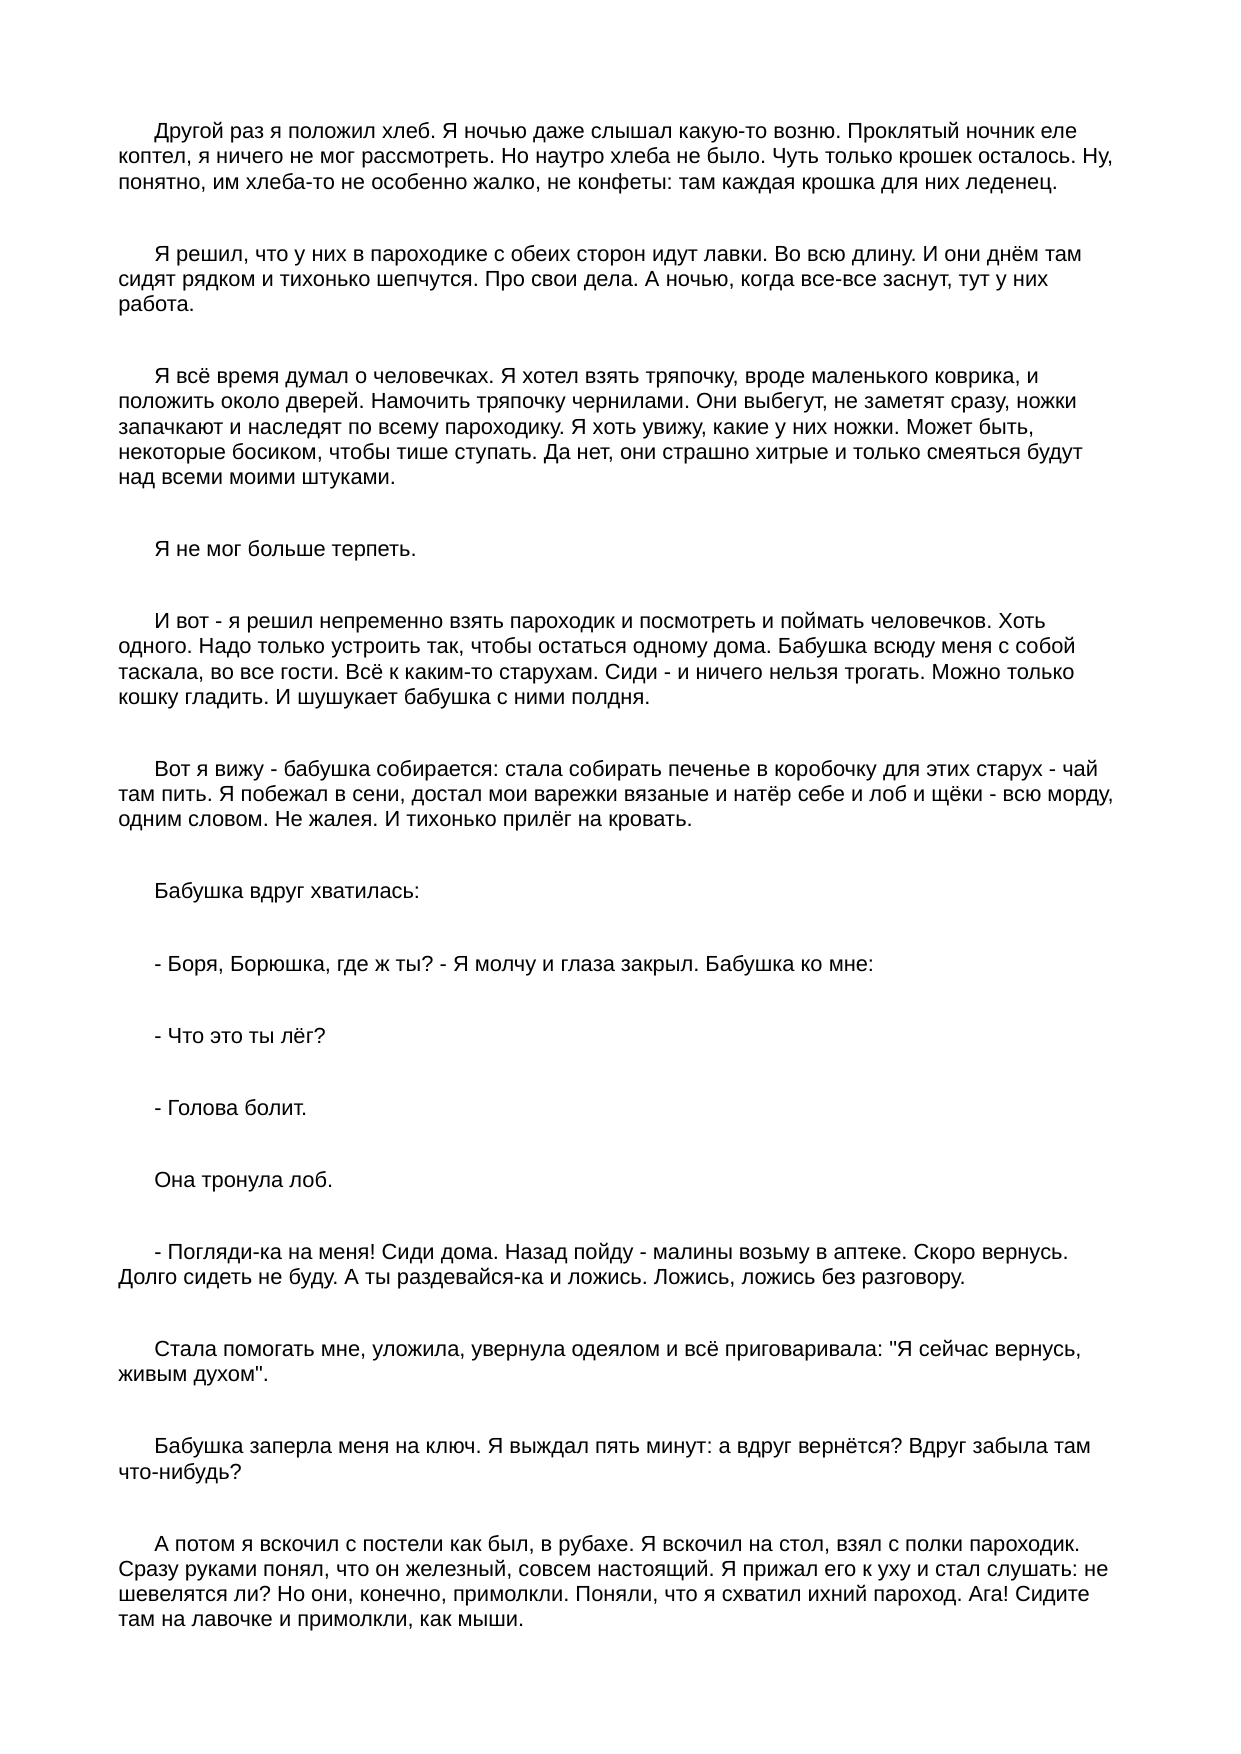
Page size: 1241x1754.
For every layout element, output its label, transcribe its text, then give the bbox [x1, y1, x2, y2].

text Я всё время думал о человечках. Я хотел взять тряпочку, вроде маленького коврика, и положить около дверей. Намочить тряпочку чернилами. Они выбегут, не заметят сразу, ножки запачкают и наследят по всему пароходику. Я хоть увижу, какие у них ножки. Может быть, некоторые босиком, чтобы тише ступать. Да нет, они страшно хитрые и только смеяться будут над всеми моими штуками. [118, 363, 1122, 489]
text Вот я вижу - бабушка собирается: стала собирать печенье в коробочку для этих старух - чай там пить. Я побежал в сени, достал мои варежки вязаные и натёр себе и лоб и щёки - всю морду, одним словом. Не жалея. И тихонько прилёг на кровать. [118, 756, 1122, 831]
text - Боря, Борюшка, где ж ты? - Я молчу и глаза закрыл. Бабушка ко мне: [118, 950, 1122, 976]
text - Голова болит. [118, 1094, 1122, 1120]
text - Погляди-ка на меня! Сиди дома. Назад пойду - малины возьму в аптеке. Скоро вернусь. Долго сидеть не буду. А ты раздевайся-ка и ложись. Ложись, ложись без разговору. [118, 1239, 1122, 1289]
text А потом я вскочил с постели как был, в рубахе. Я вскочил на стол, взял с полки пароходик. Сразу руками понял, что он железный, совсем настоящий. Я прижал его к уху и стал слушать: не шевелятся ли? Но они, конечно, примолкли. Поняли, что я схватил ихний пароход. Ага! Сидите там на лавочке и примолкли, как мыши. [118, 1531, 1122, 1631]
text Бабушка заперла меня на ключ. Я выждал пять минут: а вдруг вернётся? Вдруг забыла там что-нибудь? [118, 1433, 1122, 1484]
text Я не мог больше терпеть. [118, 536, 1122, 561]
text И вот - я решил непременно взять пароходик и посмотреть и поймать человечков. Хоть одного. Надо только устроить так, чтобы остаться одному дома. Бабушка всюду меня с собой таскала, во все гости. Всё к каким-то старухам. Сиди - и ничего нельзя трогать. Можно только кошку гладить. И шушукает бабушка с ними полдня. [118, 608, 1122, 709]
text Бабушка вдруг хватилась: [118, 878, 1122, 903]
text - Что это ты лёг? [118, 1022, 1122, 1048]
text Она тронула лоб. [118, 1167, 1122, 1192]
text Другой раз я положил хлеб. Я ночью даже слышал какую-то возню. Проклятый ночник еле коптел, я ничего не мог рассмотреть. Но наутро хлеба не было. Чуть только крошек осталось. Ну, понятно, им хлеба-то не особенно жалко, не конфеты: там каждая крошка для них леденец. [118, 118, 1122, 194]
text Я решил, что у них в пароходике с обеих сторон идут лавки. Во всю длину. И они днём там сидят рядком и тихонько шепчутся. Про свои дела. А ночью, когда все-все заснут, тут у них работа. [118, 241, 1122, 316]
text Стала помогать мне, уложила, увернула одеялом и всё приговаривала: "Я сейчас вернусь, живым духом". [118, 1336, 1122, 1386]
